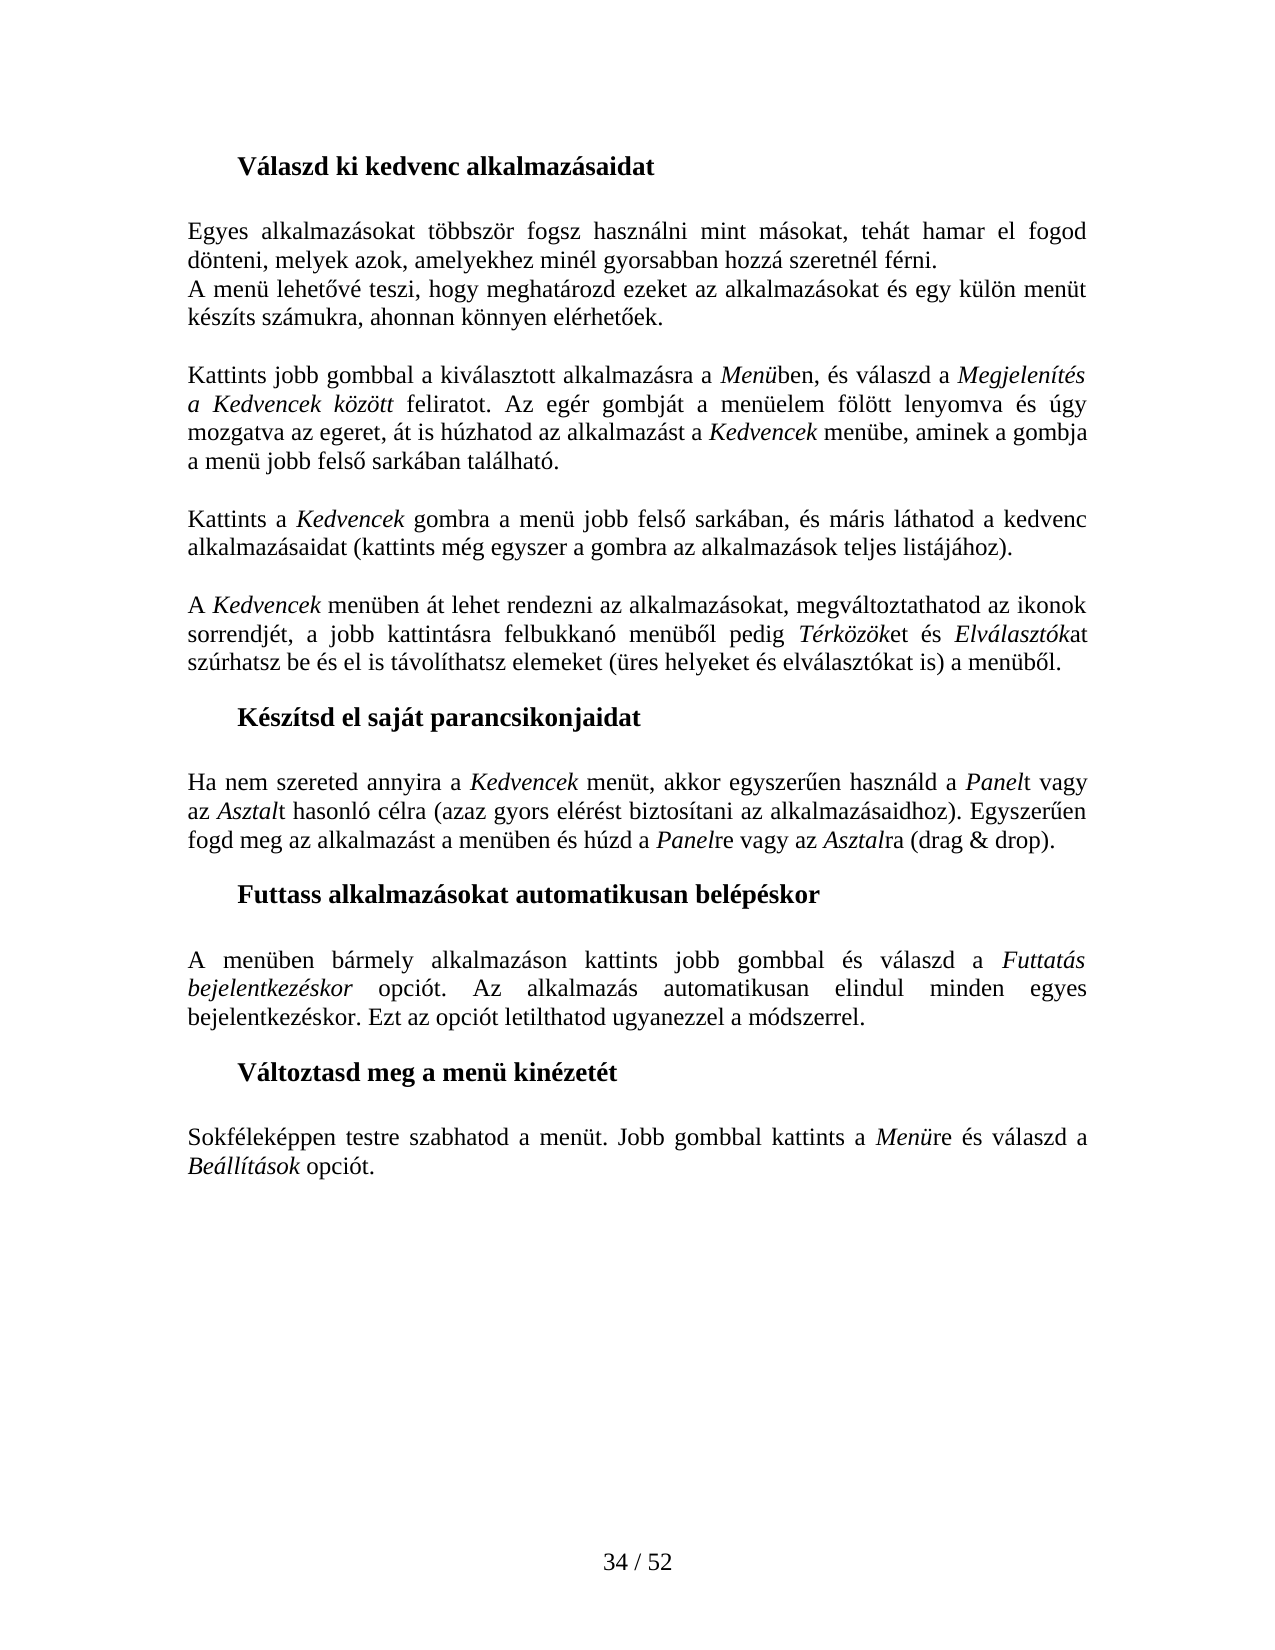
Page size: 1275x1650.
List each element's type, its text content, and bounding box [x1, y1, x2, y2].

text A menü lehetővé teszi, hogy meghatározd ezeket az alkalmazásokat és egy külön menüt készíts számukra, ahonnan könnyen elérhetőek. [187, 274, 1087, 331]
text Sokféleképpen testre szabhatod a menüt. Jobb gombbal kattints a Menüre és válaszd a Beállítások opciót. [187, 1122, 1087, 1179]
subtitle Készítsd el saját parancsikonjaidat [187, 701, 1087, 732]
text Egyes alkalmazásokat többször fogsz használni mint másokat, tehát hamar el fogod dönteni, melyek azok, amelyekhez minél gyorsabban hozzá szeretnél férni. [187, 216, 1087, 274]
text Kattints a Kedvencek gombra a menü jobb felső sarkában, és máris láthatod a kedvenc alkalmazásaidat (kattints még egyszer a gombra az alkalmazások teljes listájához). [187, 504, 1087, 561]
subtitle Futtass alkalmazásokat automatikusan belépéskor [187, 878, 1087, 910]
subtitle Változtasd meg a menü kinézetét [187, 1056, 1087, 1087]
subtitle Válaszd ki kedvenc alkalmazásaidat [187, 150, 1087, 181]
text Kattints jobb gombbal a kiválasztott alkalmazásra a Menüben, és válaszd a Megjelenítés a Kedvencek között feliratot. Az egér gombját a menüelem fölött lenyomva és úgy mozgatva az egeret, át is húzhatod az alkalmazást a Kedvencek menübe, aminek a gombja a menü jobb felső sarkában található. [187, 360, 1087, 475]
text Ha nem szereted annyira a Kedvencek menüt, akkor egyszerűen használd a Panelt vagy az Asztalt hasonló célra (azaz gyors elérést biztosítani az alkalmazásaidhoz). Egyszerűen fogd meg az alkalmazást a menüben és húzd a Panelre vagy az Asztalra (drag & drop). [187, 767, 1087, 853]
